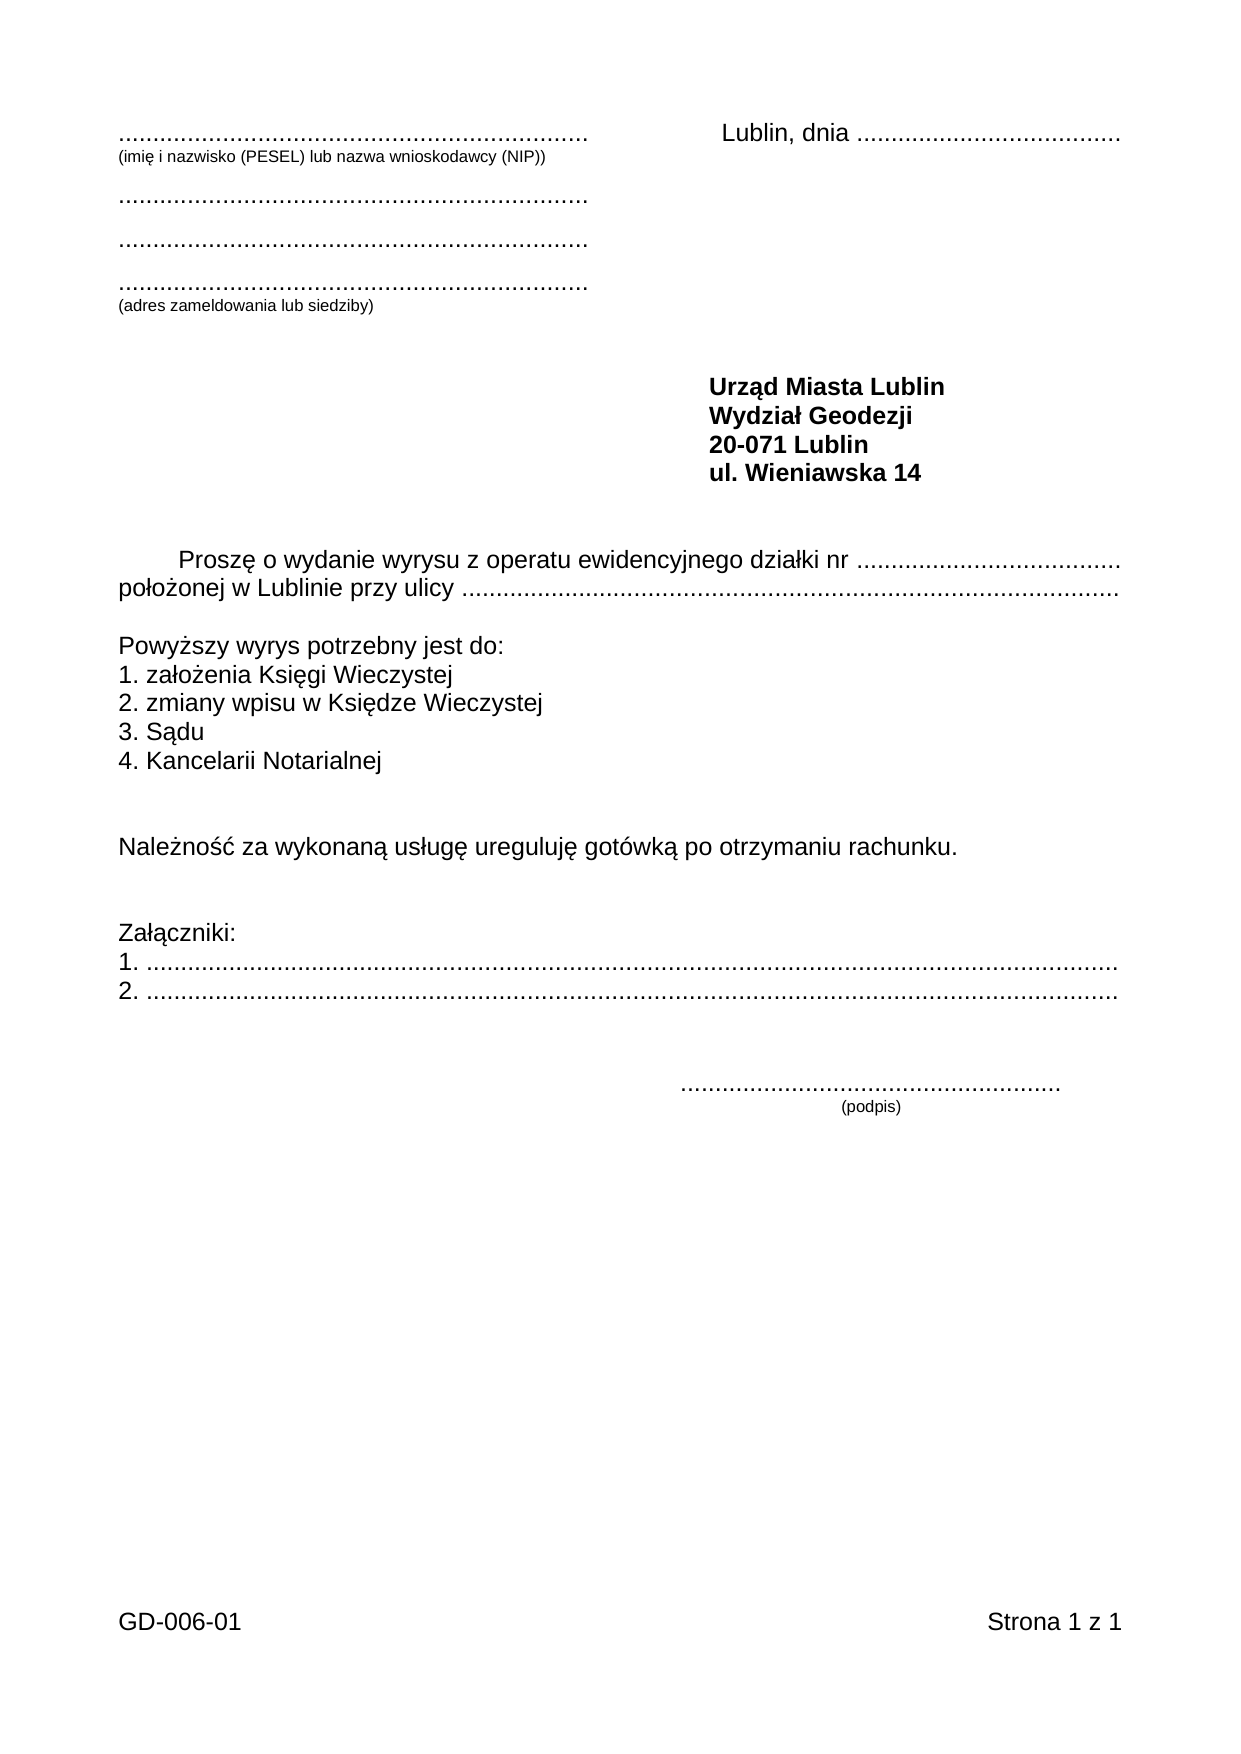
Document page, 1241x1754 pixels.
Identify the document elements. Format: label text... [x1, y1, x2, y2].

table_header ....................................................... (podpis) [620, 1062, 1122, 1121]
text 1. założenia Księgi Wieczystej [118, 659, 1122, 688]
text 20-071 Lublin [118, 429, 1122, 458]
text 1. [118, 947, 1122, 976]
text 2. [118, 976, 1122, 1004]
text położonej w Lublinie przy ulicy [118, 573, 1122, 602]
text Załączniki: [118, 918, 1122, 947]
text Wydział Geodezji [118, 401, 1122, 429]
text ul. Wieniawska 14 [118, 458, 1122, 487]
text 3. Sądu [118, 717, 1122, 746]
text (imię i nazwisko (PESEL) lub nazwa wnioskodawcy (NIP)) [118, 147, 1122, 166]
text Urząd Miasta Lublin [118, 372, 1122, 401]
text Należność za wykonaną usługę ureguluję gotówką po otrzymaniu rachunku. [118, 832, 1122, 861]
text (adres zameldowania lub siedziby) [118, 295, 1122, 314]
table_header [118, 1062, 620, 1121]
text Proszę o wydanie wyrysu z operatu ewidencyjnego działki nr [118, 544, 1122, 573]
text Powyższy wyrys potrzebny jest do: [118, 631, 1122, 659]
text Lublin, dnia [118, 118, 1122, 147]
text 4. Kancelarii Notarialnej [118, 746, 1122, 774]
text 2. zmiany wpisu w Księdze Wieczystej [118, 688, 1122, 717]
